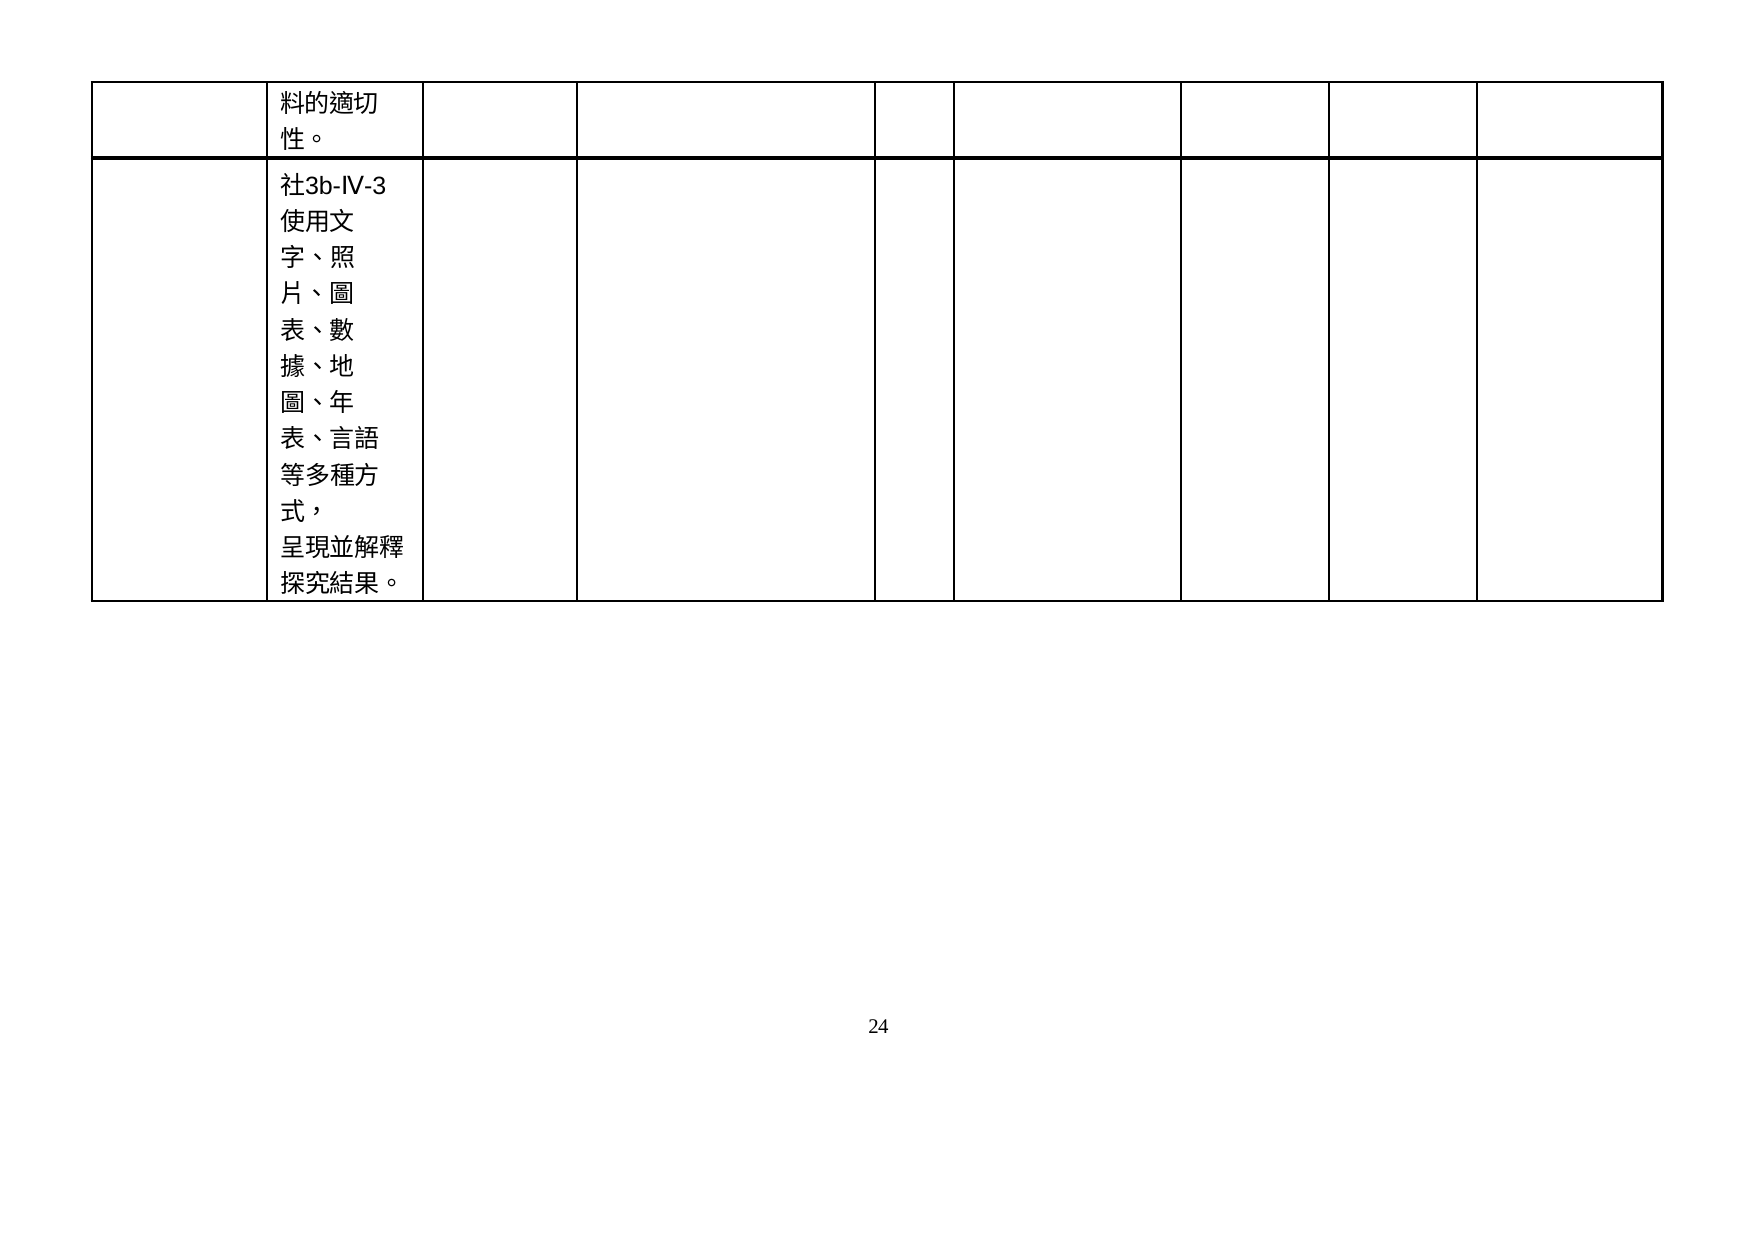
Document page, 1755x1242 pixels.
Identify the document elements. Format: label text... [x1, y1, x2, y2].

table_header [1478, 160, 1661, 600]
table_header [955, 160, 1180, 600]
table_header [424, 160, 576, 600]
table_header [424, 83, 576, 156]
table_header [93, 83, 266, 156]
table_header [578, 160, 874, 600]
table_header [1478, 83, 1661, 156]
table_header [1330, 83, 1476, 156]
table_header [1182, 83, 1328, 156]
table_header [876, 160, 953, 600]
table_header [876, 83, 953, 156]
table_header 料的適切 性。 [268, 83, 422, 156]
table_header [93, 160, 266, 600]
table_header [1182, 160, 1328, 600]
table_header [578, 83, 874, 156]
table_header [955, 83, 1180, 156]
table_header 社3b-Ⅳ-3使用文字、照片、圖 表、數據、地圖、年表、言語等多種方式， 呈現並解釋探究結果。 [268, 160, 422, 600]
table_header [1330, 160, 1476, 600]
